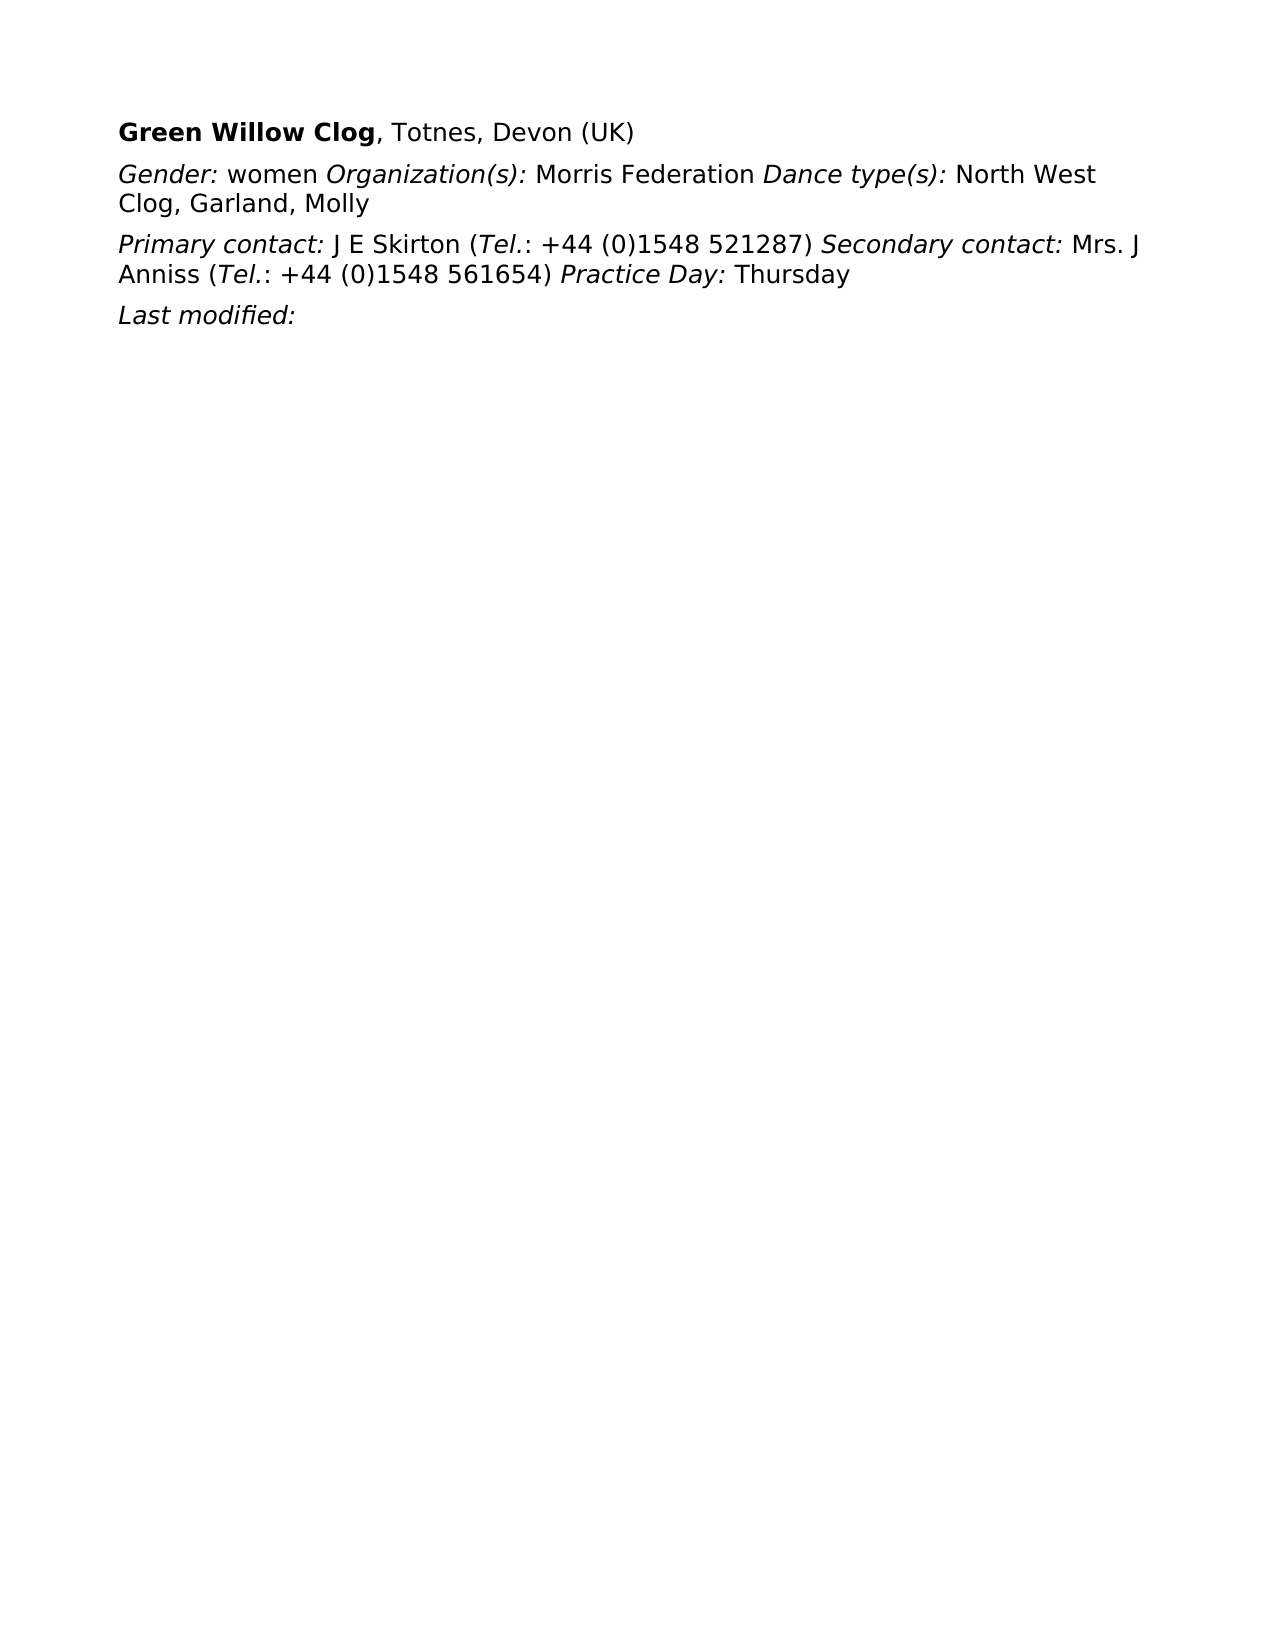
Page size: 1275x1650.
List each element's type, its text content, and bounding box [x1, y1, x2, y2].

text Primary contact: J E Skirton (Tel.: +44 (0)1548 521287) Secondary contact: Mrs. J Anniss (Tel.: +44 (0)1548 561654) Practice Day: Thursday [118, 231, 1157, 289]
text Green Willow Clog, Totnes, Devon (UK) [118, 118, 1157, 147]
text Last modified: [118, 301, 1157, 331]
text Gender: women Organization(s): Morris Federation Dance type(s): North West Clog, Garland, Molly [118, 160, 1157, 218]
